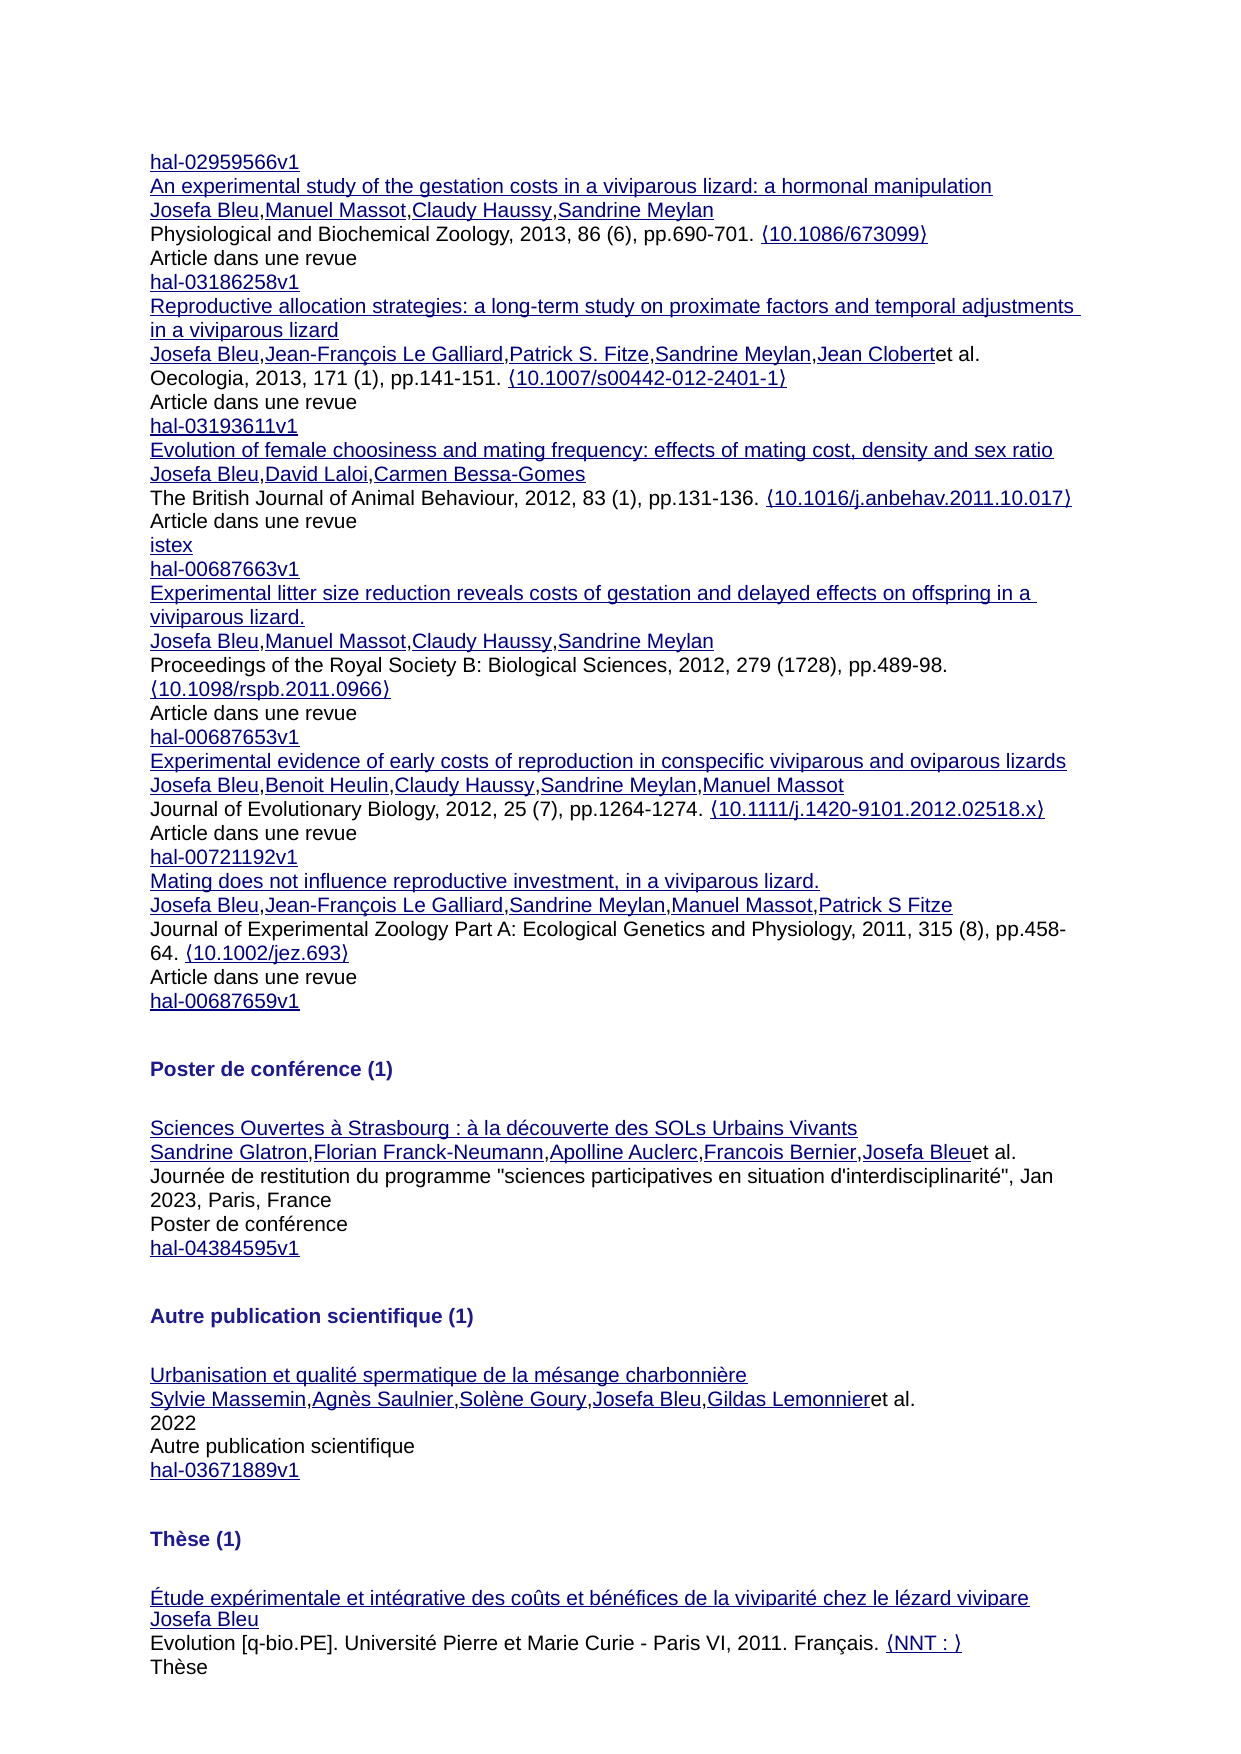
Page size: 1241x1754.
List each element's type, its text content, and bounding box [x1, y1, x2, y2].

subtitle Thèse (1) [150, 1527, 1090, 1551]
table_header Étude expérimentale et intégrative des coûts et bénéfices de la viviparité chez le lézard vivipare Josefa Bleu Evolution [q-bio.PE]. Université Pierre et Marie Curie - Paris VI, 2011. Français. ⟨NNT : ⟩ Thèse [150, 1585, 1090, 1679]
table_header Urbanisation et qualité spermatique de la mésange charbonnière Sylvie Massemin,Agnès Saulnier,Solène Goury,Josefa Bleu,Gildas Lemonnieret al. 2022 Autre publication scientifique hal-03671889v1 [150, 1363, 1090, 1482]
table_cell hal-02959566v1 [150, 150, 1090, 174]
table_cell Evolution of female choosiness and mating frequency: effects of mating cost, density and sex ratio Josefa Bleu,David Laloi,Carmen Bessa-Gomes The British Journal of Animal Behaviour, 2012, 83 (1), pp.131-136. ⟨10.1016/j.anbehav.2011.10.017⟩ Article dans une revue istex hal-00687663v1 [150, 438, 1090, 581]
table_header Sciences Ouvertes à Strasbourg : à la découverte des SOLs Urbains Vivants Sandrine Glatron,Florian Franck-Neumann,Apolline Auclerc,Francois Bernier,Josefa Bleuet al. Journée de restitution du programme "sciences participatives en situation d'interdisciplinarité", Jan 2023, Paris, France Poster de conférence hal-04384595v1 [150, 1116, 1090, 1259]
table_cell Experimental litter size reduction reveals costs of gestation and delayed effects on offspring in a viviparous lizard. Josefa Bleu,Manuel Massot,Claudy Haussy,Sandrine Meylan Proceedings of the Royal Society B: Biological Sciences, 2012, 279 (1728), pp.489-98. ⟨10.1098/rspb.2011.0966⟩ Article dans une revue hal-00687653v1 [150, 581, 1090, 749]
table_cell Experimental evidence of early costs of reproduction in conspecific viviparous and oviparous lizards Josefa Bleu,Benoit Heulin,Claudy Haussy,Sandrine Meylan,Manuel Massot Journal of Evolutionary Biology, 2012, 25 (7), pp.1264-1274. ⟨10.1111/j.1420-9101.2012.02518.x⟩ Article dans une revue hal-00721192v1 [150, 749, 1090, 869]
table_cell An experimental study of the gestation costs in a viviparous lizard: a hormonal manipulation Josefa Bleu,Manuel Massot,Claudy Haussy,Sandrine Meylan Physiological and Biochemical Zoology, 2013, 86 (6), pp.690-701. ⟨10.1086/673099⟩ Article dans une revue hal-03186258v1 [150, 174, 1090, 294]
subtitle Poster de conférence (1) [150, 1057, 1090, 1081]
subtitle Autre publication scientifique (1) [150, 1304, 1090, 1328]
table_cell Reproductive allocation strategies: a long-term study on proximate factors and temporal adjustments in a viviparous lizard Josefa Bleu,Jean-François Le Galliard,Patrick S. Fitze,Sandrine Meylan,Jean Clobertet al. Oecologia, 2013, 171 (1), pp.141-151. ⟨10.1007/s00442-012-2401-1⟩ Article dans une revue hal-03193611v1 [150, 294, 1090, 437]
table_cell Mating does not influence reproductive investment, in a viviparous lizard. Josefa Bleu,Jean-François Le Galliard,Sandrine Meylan,Manuel Massot,Patrick S Fitze Journal of Experimental Zoology Part A: Ecological Genetics and Physiology, 2011, 315 (8), pp.458-64. ⟨10.1002/jez.693⟩ Article dans une revue hal-00687659v1 [150, 869, 1090, 1012]
